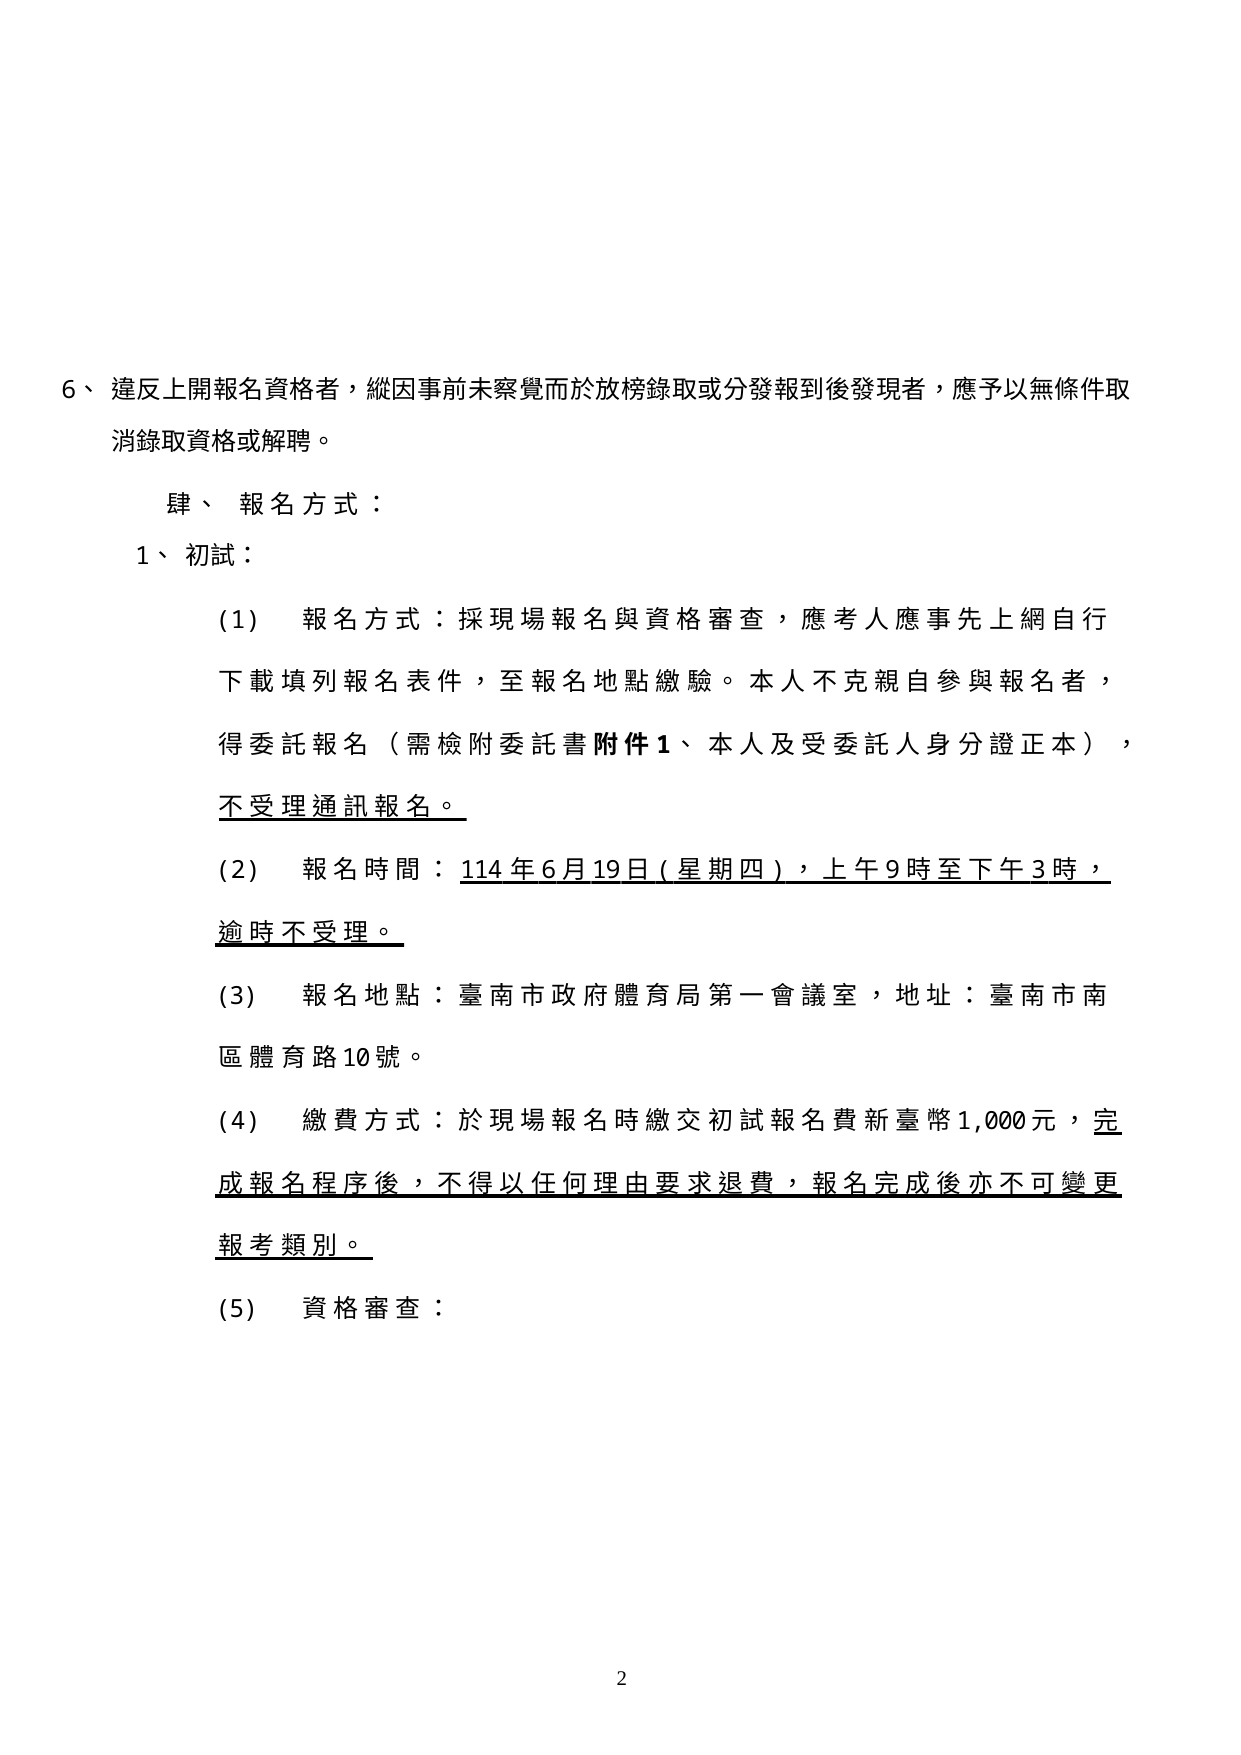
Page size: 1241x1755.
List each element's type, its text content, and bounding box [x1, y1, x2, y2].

list 報名時間：114年6月19日(星期四)，上午9時至下午3時，逾時不受理。 [215, 826, 1122, 951]
list 報名地點：臺南市政府體育局第一會議室，地址：臺南市南區體育路10號。 [215, 952, 1122, 1077]
list 違反上開報名資格者，縱因事前未察覺而於放榜錄取或分發報到後發現者，應予以無條件取消錄取資格或解聘。 [61, 356, 1132, 461]
list 初試： [135, 523, 1132, 575]
list 報考類別。 [215, 1198, 1122, 1265]
list 繳費方式：於現場報名時繳交初試報名費新臺幣1,000元，完成報名程序後，不得以任何理由要求退費，報名完成後亦不可變更 [215, 1077, 1122, 1194]
list 報名方式：採現場報名與資格審查，應考人應事先上網自行下載填列報名表件，至報名地點繳驗。本人不克親自參與報名者，得委託報名（需檢附委託書附件1、本人及受委託人身分證正本），不受理通訊報名。 [215, 576, 1122, 826]
list 報名方式： [156, 461, 1132, 523]
list 資格審查： [215, 1265, 1122, 1328]
